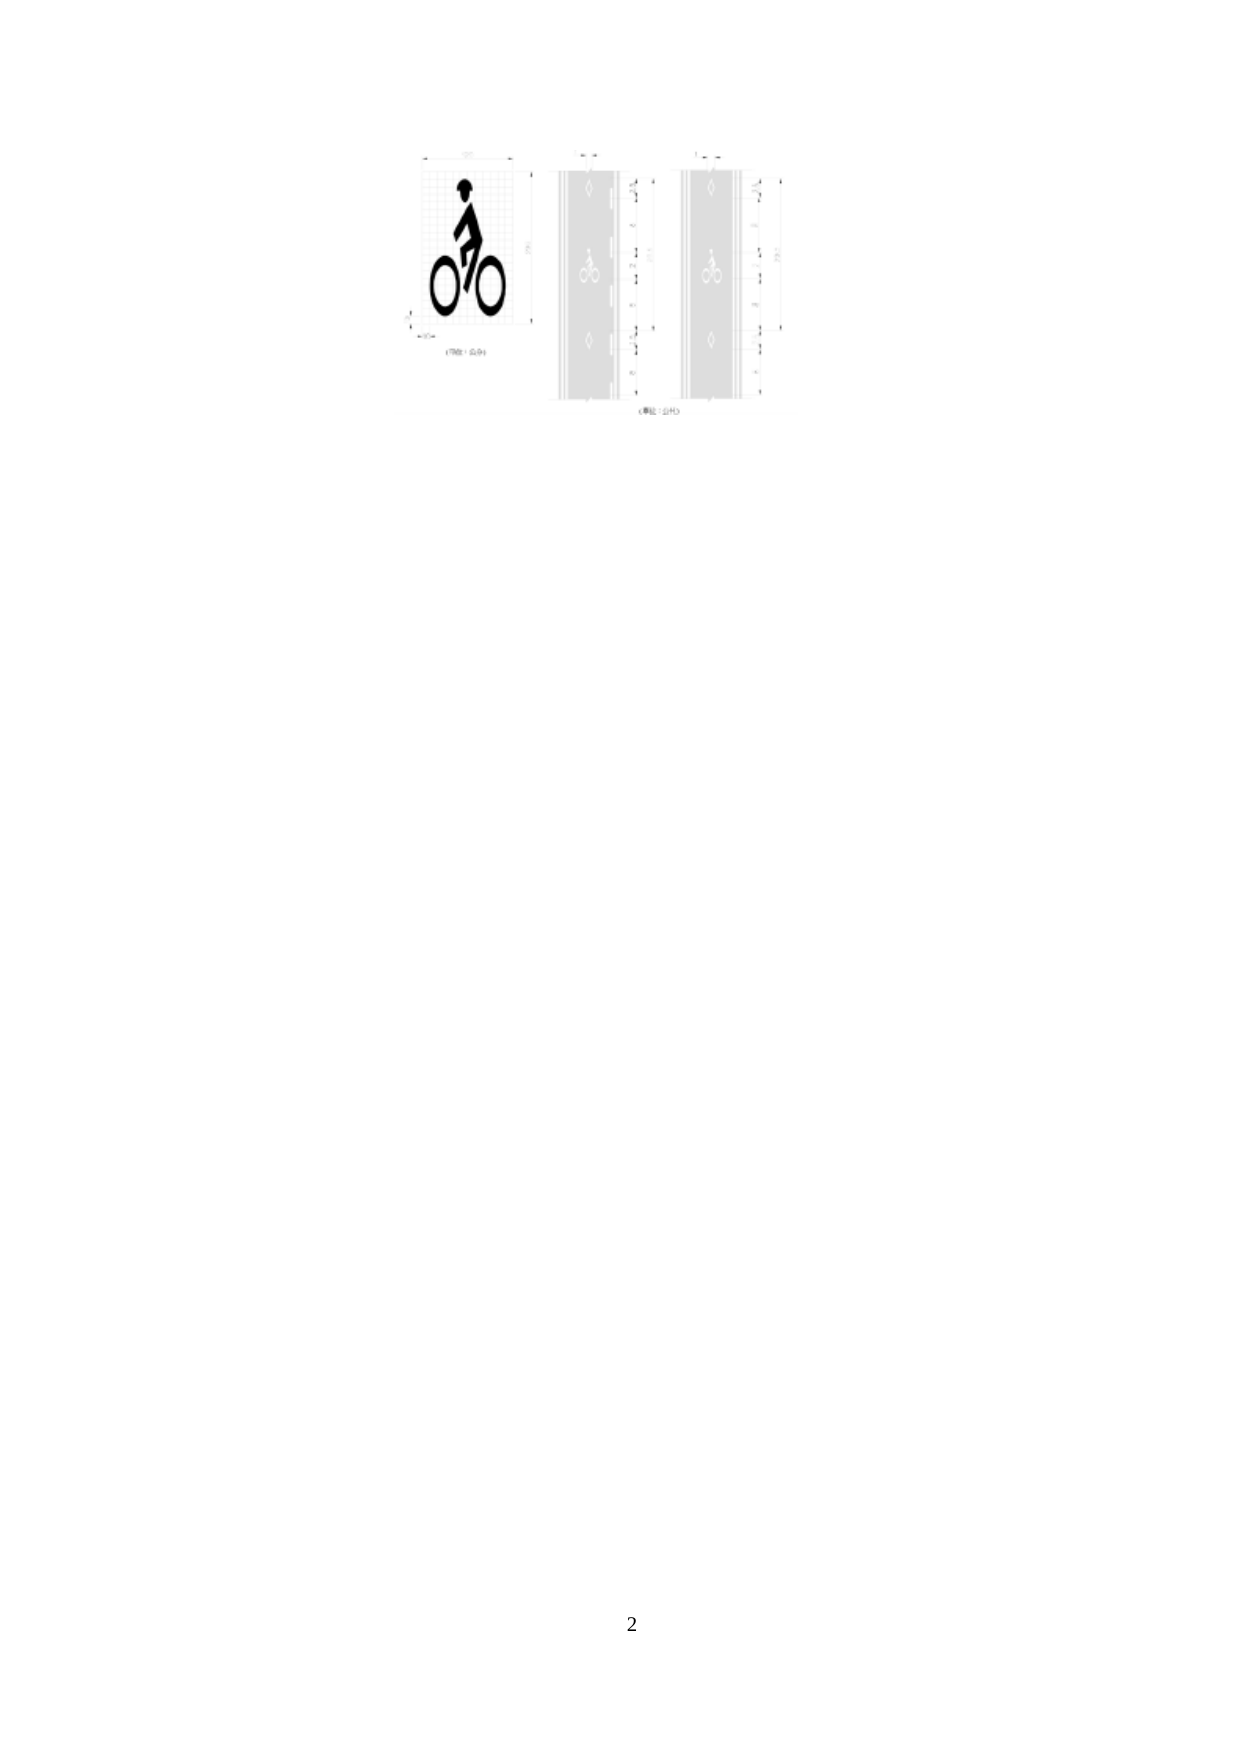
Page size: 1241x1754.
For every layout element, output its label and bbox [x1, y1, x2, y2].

picture [393, 150, 798, 415]
